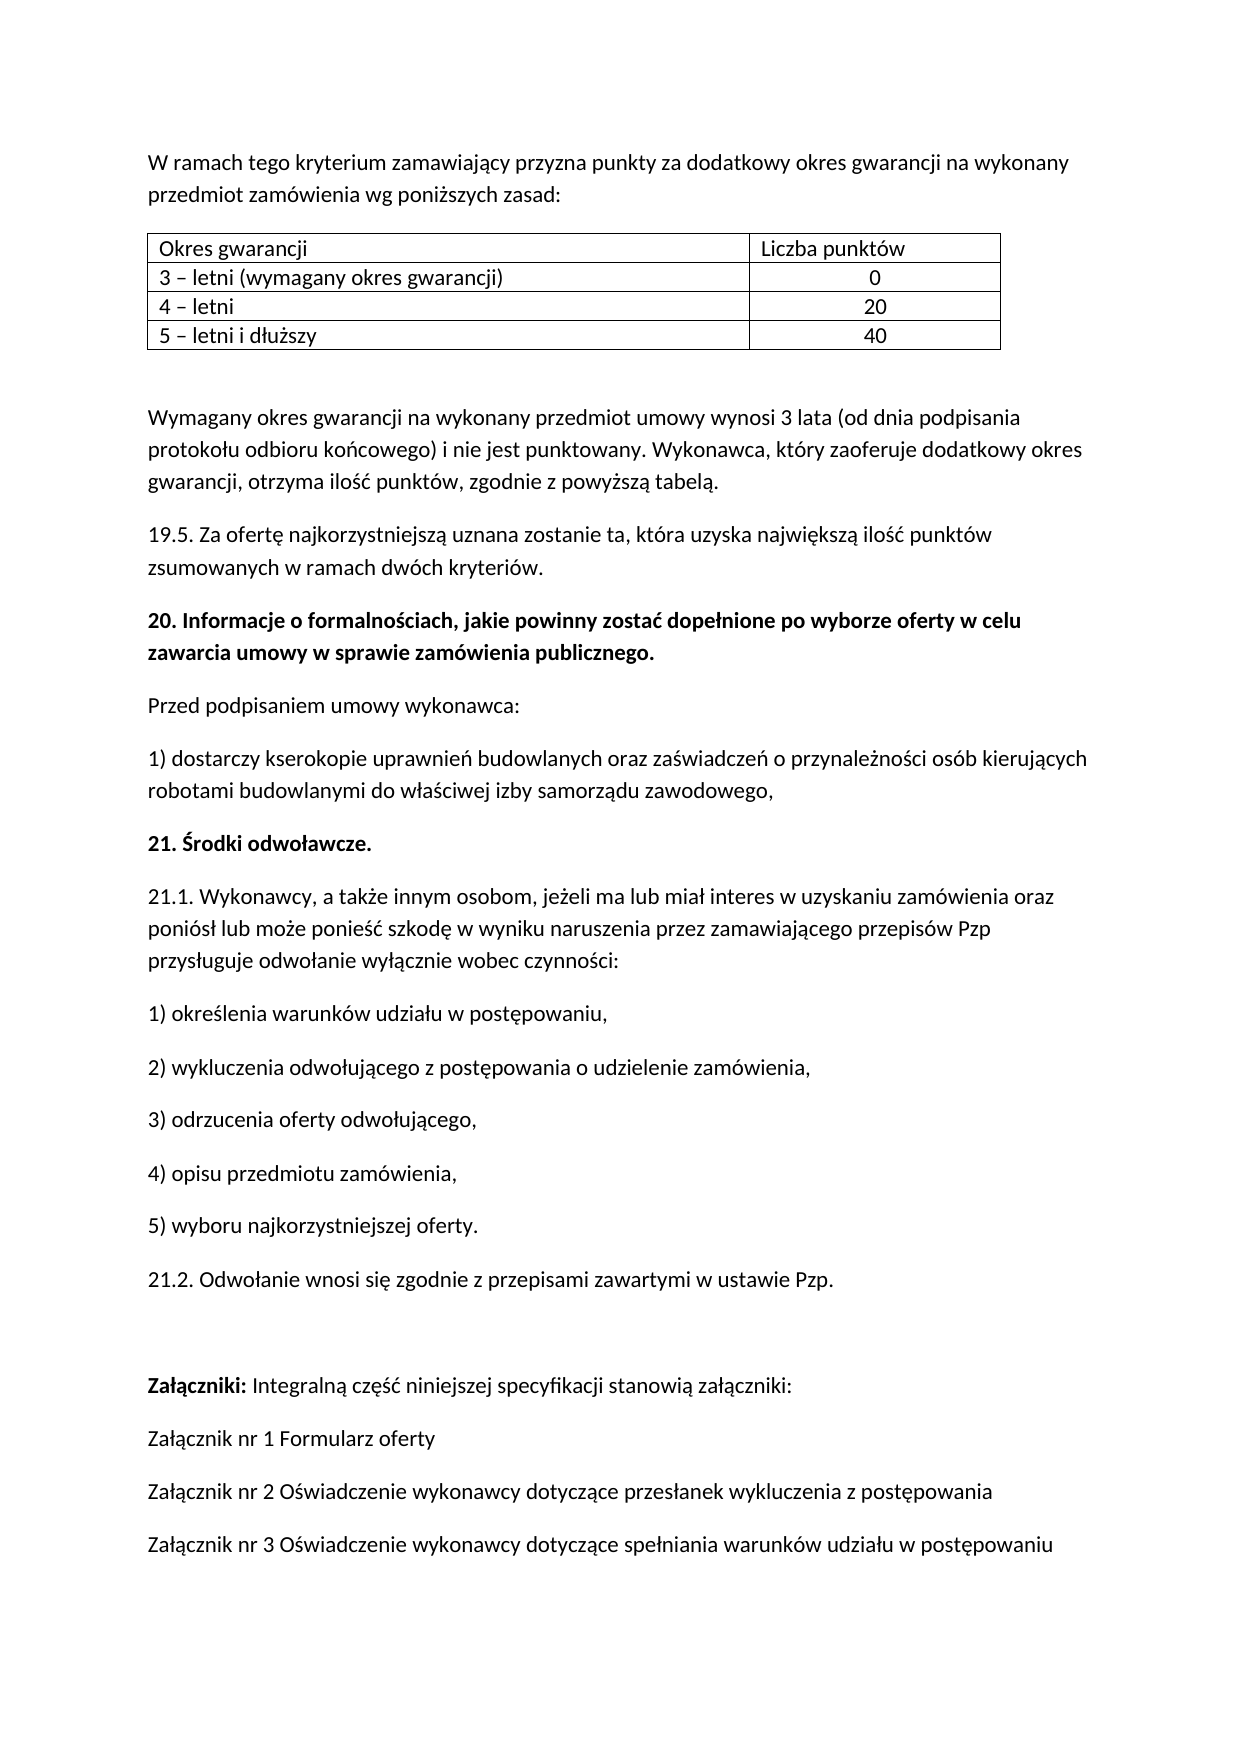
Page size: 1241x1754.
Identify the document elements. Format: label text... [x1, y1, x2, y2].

text 19.5. Za ofertę najkorzystniejszą uznana zostanie ta, która uzyska największą ilość punktów zsumowanych w ramach dwóch kryteriów. [148, 521, 1093, 581]
text Przed podpisaniem umowy wykonawca: [148, 691, 1093, 719]
text Wymagany okres gwarancji na wykonany przedmiot umowy wynosi 3 lata (od dnia podpisania protokołu odbioru końcowego) i nie jest punktowany. Wykonawca, który zaoferuje dodatkowy okres gwarancji, otrzyma ilość punktów, zgodnie z powyższą tabelą. [148, 403, 1093, 496]
text 3) odrzucenia oferty odwołującego, [148, 1106, 1093, 1134]
text Załącznik nr 3 Oświadczenie wykonawcy dotyczące spełniania warunków udziału w postępowaniu [148, 1530, 1093, 1558]
text Załącznik nr 2 Oświadczenie wykonawcy dotyczące przesłanek wykluczenia z postępowania [148, 1477, 1093, 1505]
text 1) dostarczy kserokopie uprawnień budowlanych oraz zaświadczeń o przynależności osób kierujących robotami budowlanymi do właściwej izby samorządu zawodowego, [148, 744, 1093, 804]
table_cell 40 [750, 321, 1000, 349]
table_cell 4 – letni [148, 292, 749, 320]
text Załącznik nr 1 Formularz oferty [148, 1424, 1093, 1452]
text 21.1. Wykonawcy, a także innym osobom, jeżeli ma lub miał interes w uzyskaniu zamówienia oraz poniósł lub może ponieść szkodę w wyniku naruszenia przez zamawiającego przepisów Pzp przysługuje odwołanie wyłącznie wobec czynności: [148, 882, 1093, 974]
table_header Liczba punktów [750, 234, 1000, 262]
table_cell 20 [750, 292, 1000, 320]
text 20. Informacje o formalnościach, jakie powinny zostać dopełnione po wyborze oferty w celu zawarcia umowy w sprawie zamówienia publicznego. [148, 606, 1093, 666]
table_cell 5 – letni i dłuższy [148, 321, 749, 349]
table_cell 3 – letni (wymagany okres gwarancji) [148, 263, 749, 291]
text 21.2. Odwołanie wnosi się zgodnie z przepisami zawartymi w ustawie Pzp. [148, 1265, 1093, 1293]
table_header Okres gwarancji [148, 234, 749, 262]
text W ramach tego kryterium zamawiający przyzna punkty za dodatkowy okres gwarancji na wykonany przedmiot zamówienia wg poniższych zasad: [148, 148, 1093, 208]
text 5) wyboru najkorzystniejszej oferty. [148, 1212, 1093, 1240]
text 21. Środki odwoławcze. [148, 829, 1093, 857]
table_cell 0 [750, 263, 1000, 291]
text Załączniki: Integralną część niniejszej specyfikacji stanowią załączniki: [148, 1371, 1093, 1399]
text 2) wykluczenia odwołującego z postępowania o udzielenie zamówienia, [148, 1053, 1093, 1081]
text 4) opisu przedmiotu zamówienia, [148, 1159, 1093, 1187]
text 1) określenia warunków udziału w postępowaniu, [148, 999, 1093, 1028]
